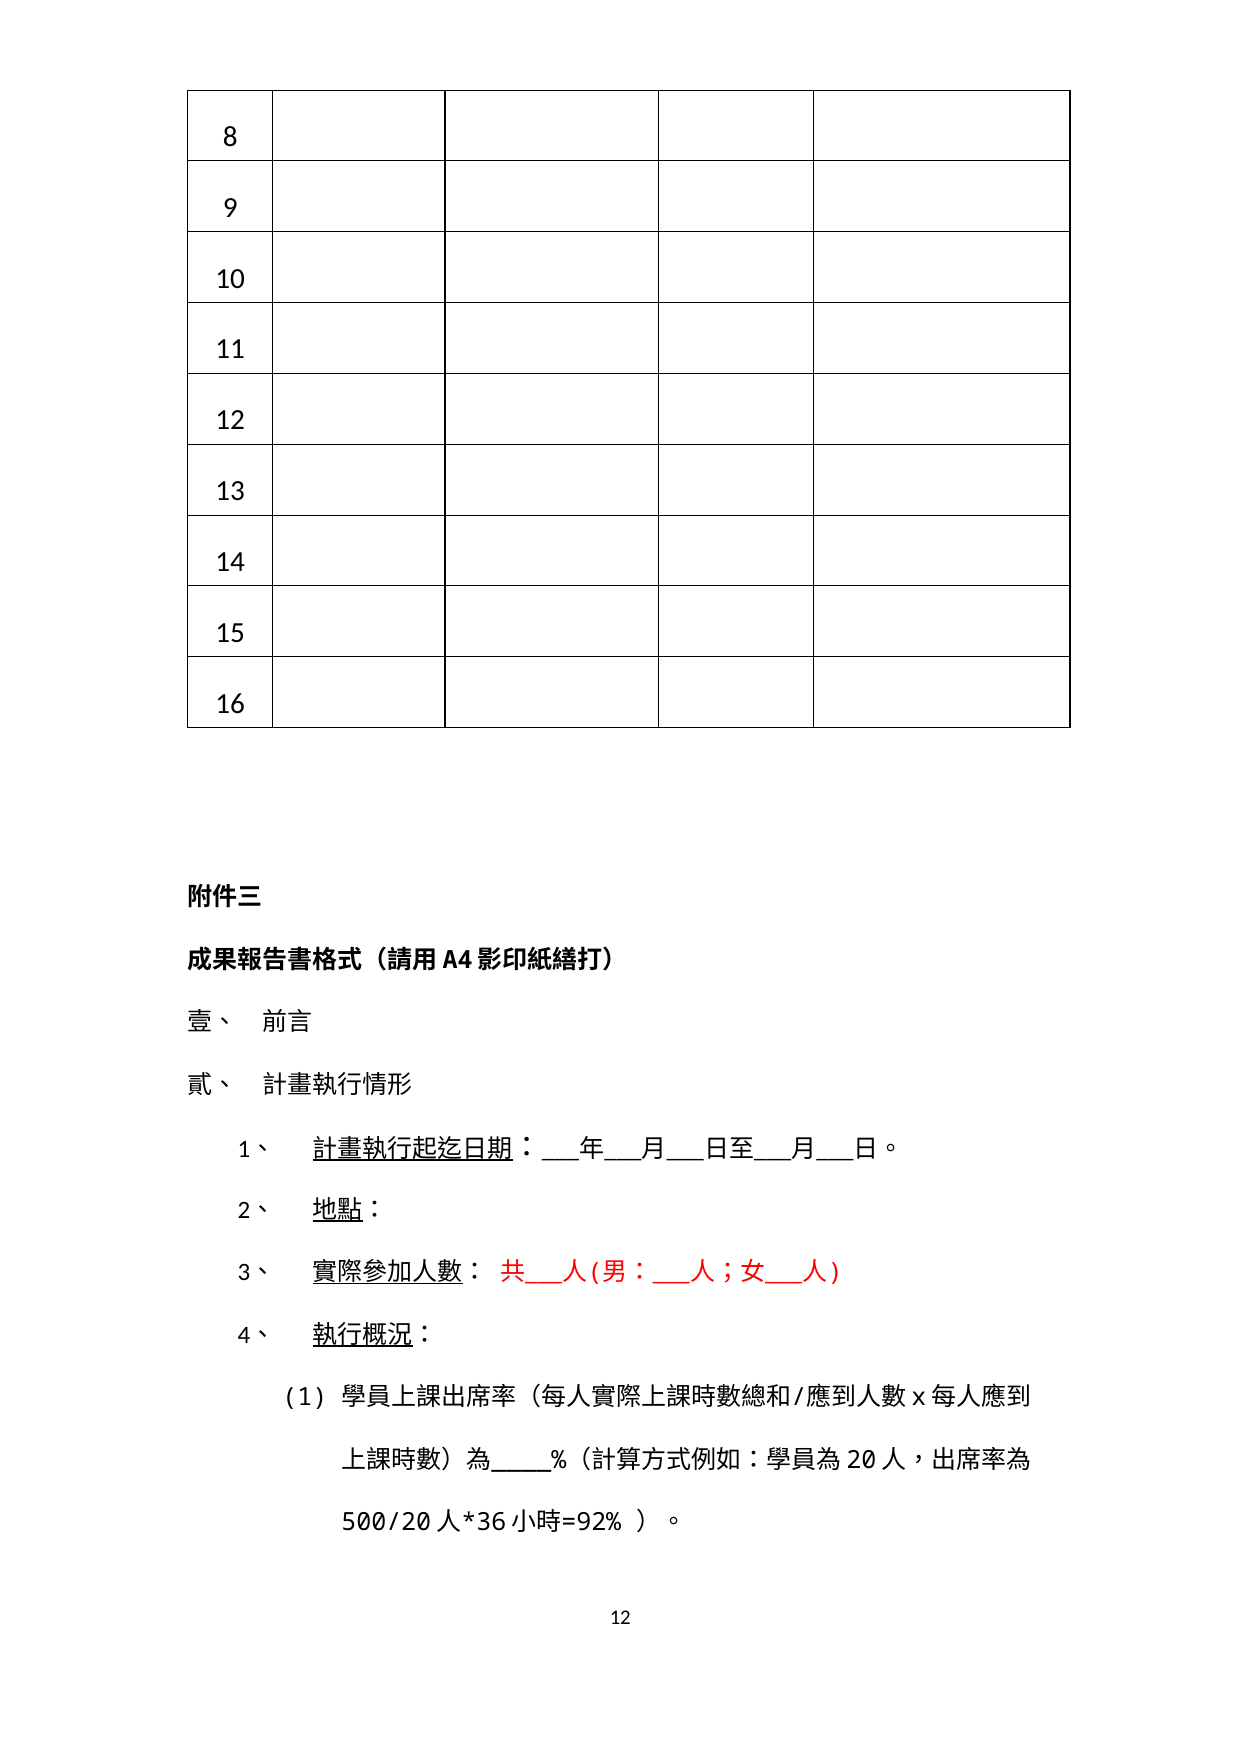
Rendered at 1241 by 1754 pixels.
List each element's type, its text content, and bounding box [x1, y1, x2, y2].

table_cell [446, 657, 658, 727]
table_cell 9 [188, 161, 272, 231]
list 實際參加人數： 共___人(男：___人；女___人) [237, 1228, 1053, 1291]
table_cell [446, 161, 658, 231]
table_cell [814, 586, 1069, 656]
table_cell [814, 516, 1069, 585]
list 計畫執行情形 [187, 1041, 1053, 1103]
table_cell [814, 232, 1069, 302]
table_cell [273, 586, 444, 656]
table_cell [273, 232, 444, 302]
table_cell [273, 516, 444, 585]
table_cell 11 [188, 303, 272, 373]
table_cell [446, 91, 658, 160]
table_cell 10 [188, 232, 272, 302]
list 執行概況： [237, 1291, 1053, 1353]
table_cell 8 [188, 91, 272, 160]
table_cell [659, 445, 813, 514]
list 地點： [237, 1166, 1053, 1228]
table_cell [659, 586, 813, 656]
table_cell [659, 303, 813, 373]
table_cell [814, 91, 1069, 160]
table_cell [446, 303, 658, 373]
table_cell [659, 516, 813, 585]
table_cell 13 [188, 445, 272, 514]
table_cell [273, 91, 444, 160]
table_cell [446, 586, 658, 656]
table_cell [659, 657, 813, 727]
table_cell [273, 303, 444, 373]
table_cell [273, 374, 444, 444]
table_cell [446, 445, 658, 514]
text 成果報告書格式（請用A4影印紙繕打） [187, 916, 1053, 978]
list 學員上課出席率（每人實際上課時數總和/應到人數x每人應到上課時數）為____%（計算方式例如：學員為20人，出席率為500/20人*36小時=92% ）。 [282, 1353, 1053, 1541]
table_cell 14 [188, 516, 272, 585]
list 計畫執行起迄日期：___年___月___日至___月___日。 [237, 1103, 1053, 1166]
table_cell [659, 91, 813, 160]
table_cell [273, 657, 444, 727]
table_cell 15 [188, 586, 272, 656]
table_cell 16 [188, 657, 272, 727]
list 前言 [187, 978, 1053, 1041]
table_cell [273, 161, 444, 231]
table_cell [273, 445, 444, 514]
table_cell [814, 374, 1069, 444]
table_cell 12 [188, 374, 272, 444]
table_cell [814, 303, 1069, 373]
table_cell [659, 232, 813, 302]
table_cell [659, 374, 813, 444]
table_cell [446, 374, 658, 444]
table_cell [446, 516, 658, 585]
table_cell [814, 445, 1069, 514]
table_cell [814, 657, 1069, 727]
table_cell [446, 232, 658, 302]
text 附件三 [187, 853, 1053, 916]
table_cell [814, 161, 1069, 231]
table_cell [659, 161, 813, 231]
